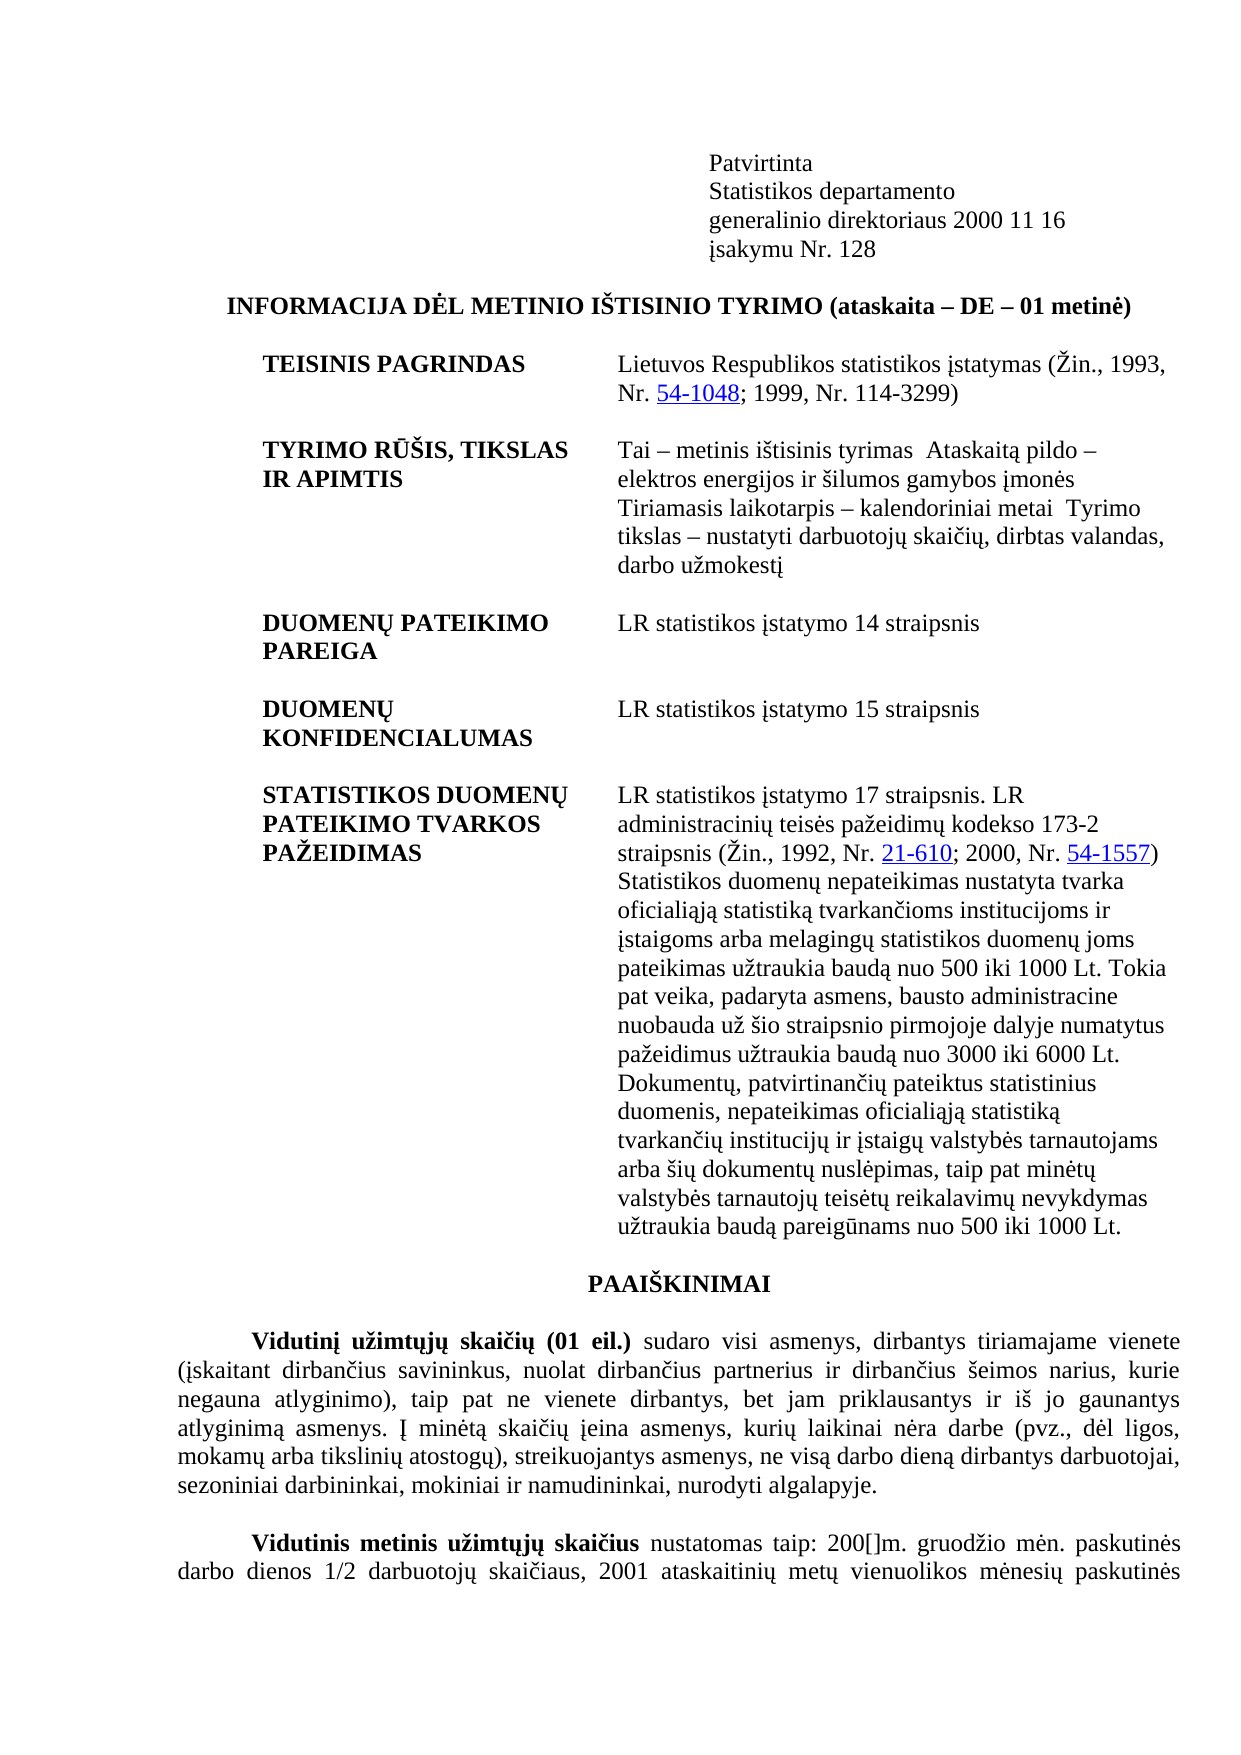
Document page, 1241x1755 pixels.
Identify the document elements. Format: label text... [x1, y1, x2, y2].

table_header Lietuvos Respublikos statistikos įstatymas (Žin., 1993, Nr. 54-1048; 1999, Nr. 114-3299) [606, 349, 1181, 406]
text įsakymu Nr. 128 [177, 234, 1181, 263]
table_cell TYRIMO RŪŠIS, TIKSLAS IR APIMTIS [177, 435, 606, 579]
table_cell [606, 751, 1181, 780]
table_cell DUOMENŲ PATEIKIMO PAREIGA [177, 608, 606, 665]
table_cell [177, 665, 606, 694]
table_cell [177, 406, 606, 435]
text Vidutinis metinis užimtųjų skaičius nustatomas taip: 200[]m. gruodžio mėn. paskutinės darbo dienos 1/2 darbuotojų skaičiaus, 2001 ataskaitinių metų vienuolikos mėnesių paskutinės [177, 1528, 1181, 1585]
text INFORMACIJA DĖL METINIO IŠTISINIO TYRIMO (ataskaita – DE – 01 metinė) [177, 291, 1181, 320]
table_cell [606, 579, 1181, 608]
text Statistikos departamento [177, 176, 1181, 205]
table_cell [177, 751, 606, 780]
table_cell [606, 406, 1181, 435]
table_cell STATISTIKOS DUOMENŲ PATEIKIMO TVARKOS PAŽEIDIMAS [177, 780, 606, 1240]
text Vidutinį užimtųjų skaičių (01 eil.) sudaro visi asmenys, dirbantys tiriamajame vienete (įskaitant dirbančius savininkus, nuolat dirbančius partnerius ir dirbančius šeimos narius, kurie negauna atlyginimo), taip pat ne vienete dirbantys, bet jam priklausantys ir iš jo gaunantys atlyginimą asmenys. Į minėtą skaičių įeina asmenys, kurių laikinai nėra darbe (pvz., dėl ligos, mokamų arba tikslinių atostogų), streikuojantys asmenys, ne visą darbo dieną dirbantys darbuotojai, sezoniniai darbininkai, mokiniai ir namudininkai, nurodyti algalapyje. [177, 1326, 1181, 1499]
table_cell LR statistikos įstatymo 15 straipsnis [606, 694, 1181, 751]
text PAAIŠKINIMAI [177, 1269, 1181, 1298]
table_cell [177, 579, 606, 608]
table_cell LR statistikos įstatymo 17 straipsnis. LR administracinių teisės pažeidimų kodekso 173-2 straipsnis (Žin., 1992, Nr. 21-610; 2000, Nr. 54-1557) Statistikos duomenų nepateikimas nustatyta tvarka oficialiąją statistiką tvarkančioms institucijoms ir įstaigoms arba melagingų statistikos duomenų joms pateikimas užtraukia baudą nuo 500 iki 1000 Lt. Tokia pat veika, padaryta asmens, bausto administracine nuobauda už šio straipsnio pirmojoje dalyje numatytus pažeidimus užtraukia baudą nuo 3000 iki 6000 Lt. Dokumentų, patvirtinančių pateiktus statistinius duomenis, nepateikimas oficialiąją statistiką tvarkančių institucijų ir įstaigų valstybės tarnautojams arba šių dokumentų nuslėpimas, taip pat minėtų valstybės tarnautojų teisėtų reikalavimų nevykdymas užtraukia baudą pareigūnams nuo 500 iki 1000 Lt. [606, 780, 1181, 1240]
text generalinio direktoriaus 2000 11 16 [177, 205, 1181, 234]
table_header TEISINIS PAGRINDAS [177, 349, 606, 406]
table_cell [606, 665, 1181, 694]
table_cell Tai – metinis ištisinis tyrimas Ataskaitą pildo – elektros energijos ir šilumos gamybos įmonės Tiriamasis laikotarpis – kalendoriniai metai Tyrimo tikslas – nustatyti darbuotojų skaičių, dirbtas valandas, darbo užmokestį [606, 435, 1181, 579]
table_cell DUOMENŲ KONFIDENCIALUMAS [177, 694, 606, 751]
text Patvirtinta [177, 148, 1181, 176]
table_cell LR statistikos įstatymo 14 straipsnis [606, 608, 1181, 665]
